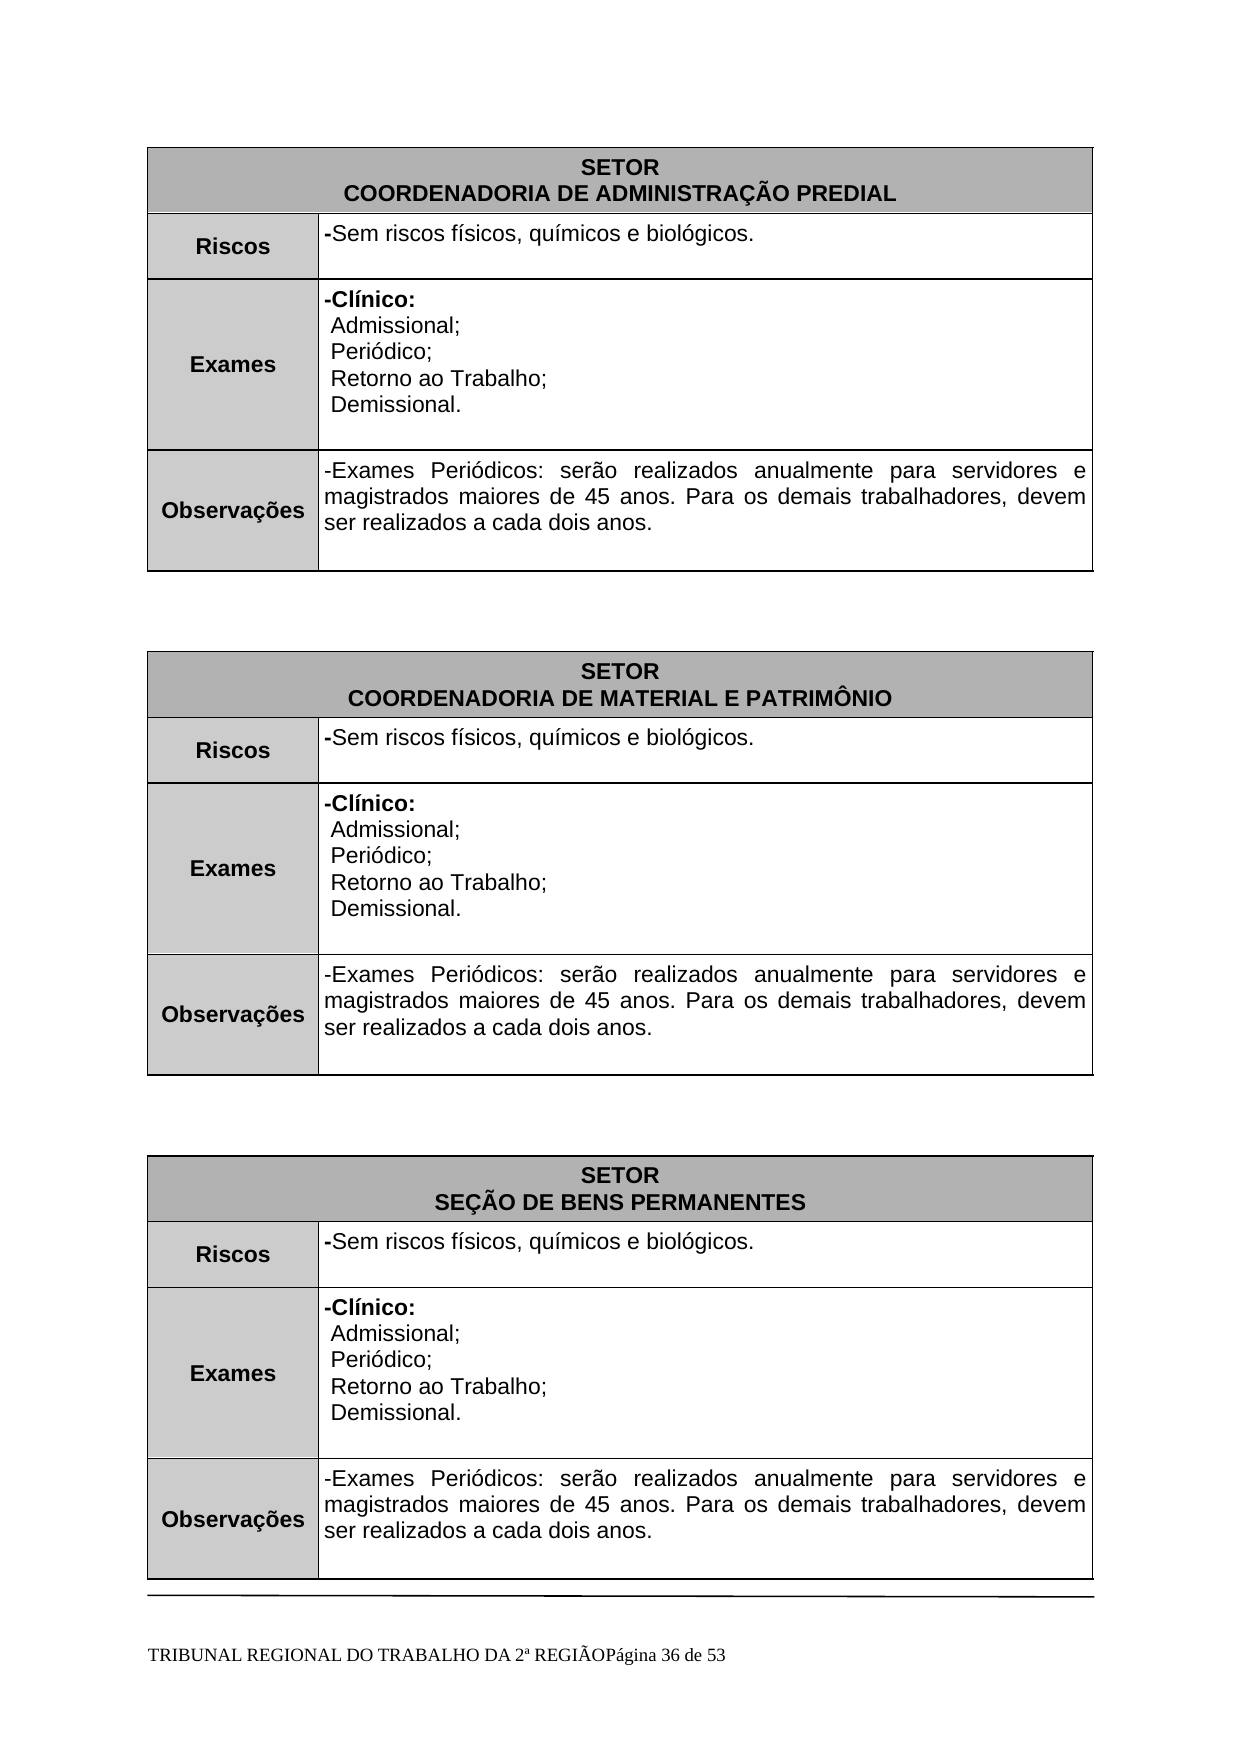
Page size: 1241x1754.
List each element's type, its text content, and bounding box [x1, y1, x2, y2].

table_cell Exames [148, 784, 318, 953]
table_cell -Clínico: Admissional; Periódico; Retorno ao Trabalho; Demissional. [319, 1288, 1092, 1457]
table_cell -Exames Periódicos: serão realizados anualmente para servidores e magistrados maiores de 45 anos. Para os demais trabalhadores, devem ser realizados a cada dois anos. [319, 451, 1092, 570]
table_cell -Clínico: Admissional; Periódico; Retorno ao Trabalho; Demissional. [319, 280, 1092, 449]
table_cell Exames [148, 1288, 318, 1457]
table_cell Observações [148, 451, 318, 570]
table_header SETOR COORDENADORIA DE ADMINISTRAÇÃO PREDIAL [148, 148, 1092, 212]
table_cell Riscos [148, 718, 318, 782]
table_cell Observações [148, 955, 318, 1074]
table_header SETOR SEÇÃO DE BENS PERMANENTES [148, 1157, 1092, 1221]
table_header SETOR COORDENADORIA DE MATERIAL E PATRIMÔNIO [148, 652, 1092, 717]
table_cell -Sem riscos físicos, químicos e biológicos. [319, 1222, 1092, 1286]
table_cell -Exames Periódicos: serão realizados anualmente para servidores e magistrados maiores de 45 anos. Para os demais trabalhadores, devem ser realizados a cada dois anos. [319, 1459, 1092, 1578]
table_cell -Clínico: Admissional; Periódico; Retorno ao Trabalho; Demissional. [319, 784, 1092, 953]
table_cell Exames [148, 280, 318, 449]
table_cell Riscos [148, 1222, 318, 1286]
table_cell -Exames Periódicos: serão realizados anualmente para servidores e magistrados maiores de 45 anos. Para os demais trabalhadores, devem ser realizados a cada dois anos. [319, 955, 1092, 1074]
table_cell Observações [148, 1459, 318, 1578]
table_cell Riscos [148, 214, 318, 278]
table_cell -Sem riscos físicos, químicos e biológicos. [319, 214, 1092, 278]
table_cell -Sem riscos físicos, químicos e biológicos. [319, 718, 1092, 782]
